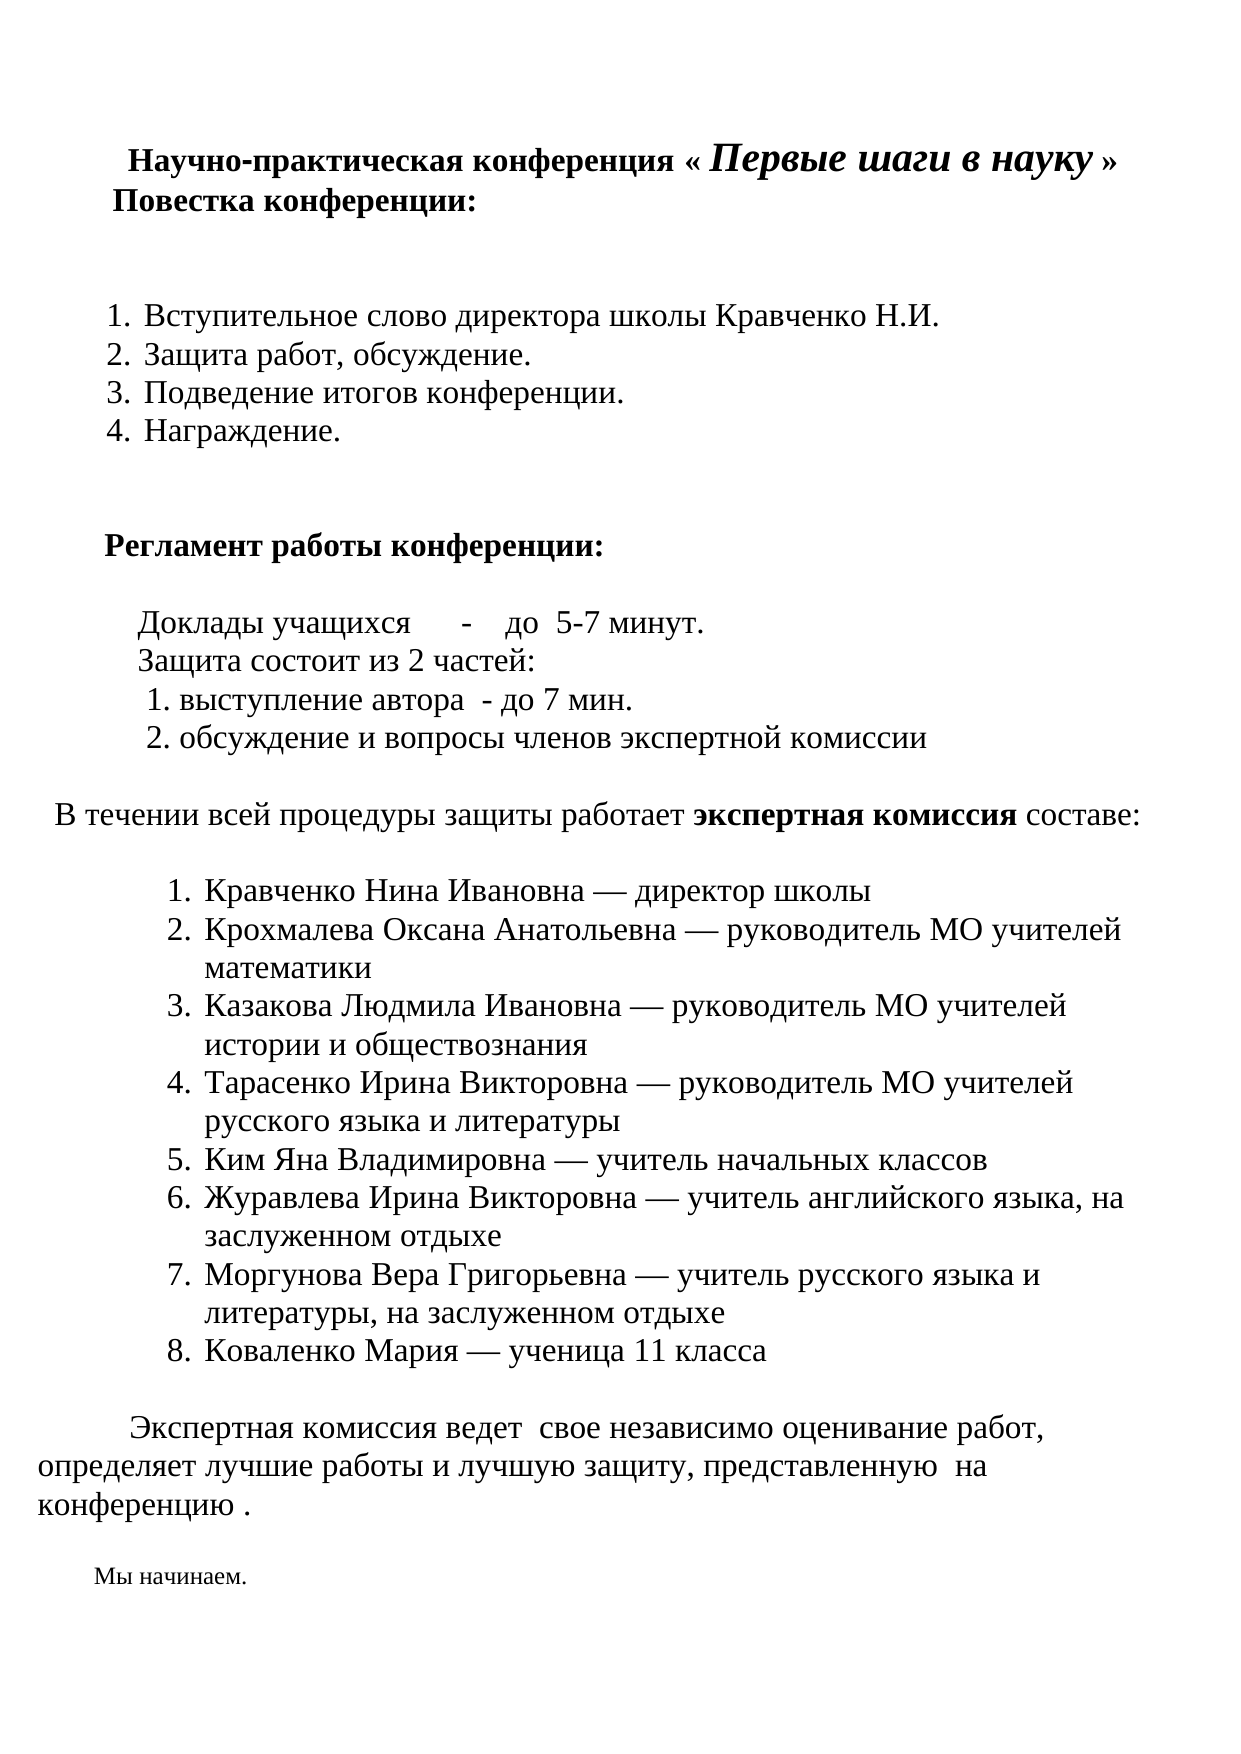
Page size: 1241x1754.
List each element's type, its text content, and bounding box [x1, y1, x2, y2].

list Коваленко Мария — ученица 11 класса [167, 1331, 1152, 1369]
text 1. выступление автора - до 7 мин. [37, 679, 1152, 717]
list Награждение. [106, 411, 1152, 449]
list Ким Яна Владимировна — учитель начальных классов [167, 1139, 1152, 1177]
text Научно-практическая конференция « Первые шаги в науку » [94, 132, 1152, 181]
list Тарасенко Ирина Викторовна — руководитель МО учителей русского языка и литературы [167, 1062, 1152, 1139]
list Крохмалева Оксана Анатольевна — руководитель МО учителей математики [167, 909, 1152, 986]
text Регламент работы конференции: [37, 526, 1152, 564]
list Защита работ, обсуждение. [106, 334, 1152, 372]
text В течении всей процедуры защиты работает экспертная комиссия составе: [37, 794, 1152, 832]
list Подведение итогов конференции. [106, 372, 1152, 411]
list Казакова Людмила Ивановна — руководитель МО учителей истории и обществознания [167, 986, 1152, 1062]
text Мы начинаем. [94, 1561, 1152, 1589]
list Журавлева Ирина Викторовна — учитель английского языка, на заслуженном отдыхе [167, 1177, 1152, 1254]
list Моргунова Вера Григорьевна — учитель русского языка и литературы, на заслуженном отдыхе [167, 1254, 1152, 1331]
text Повестка конференции: [37, 181, 1152, 219]
list Кравченко Нина Ивановна — директор школы [167, 871, 1152, 909]
text 2. обсуждение и вопросы членов экспертной комиссии [37, 717, 1152, 756]
text Экспертная комиссия ведет свое независимо оценивание работ, определяет лучшие работы и лучшую защиту, представленную на конференцию . [37, 1407, 1152, 1522]
list Вступительное слово директора школы Кравченко Н.И. [106, 296, 1152, 334]
text Доклады учащихся - до 5-7 минут. [37, 602, 1152, 641]
text Защита состоит из 2 частей: [37, 641, 1152, 679]
